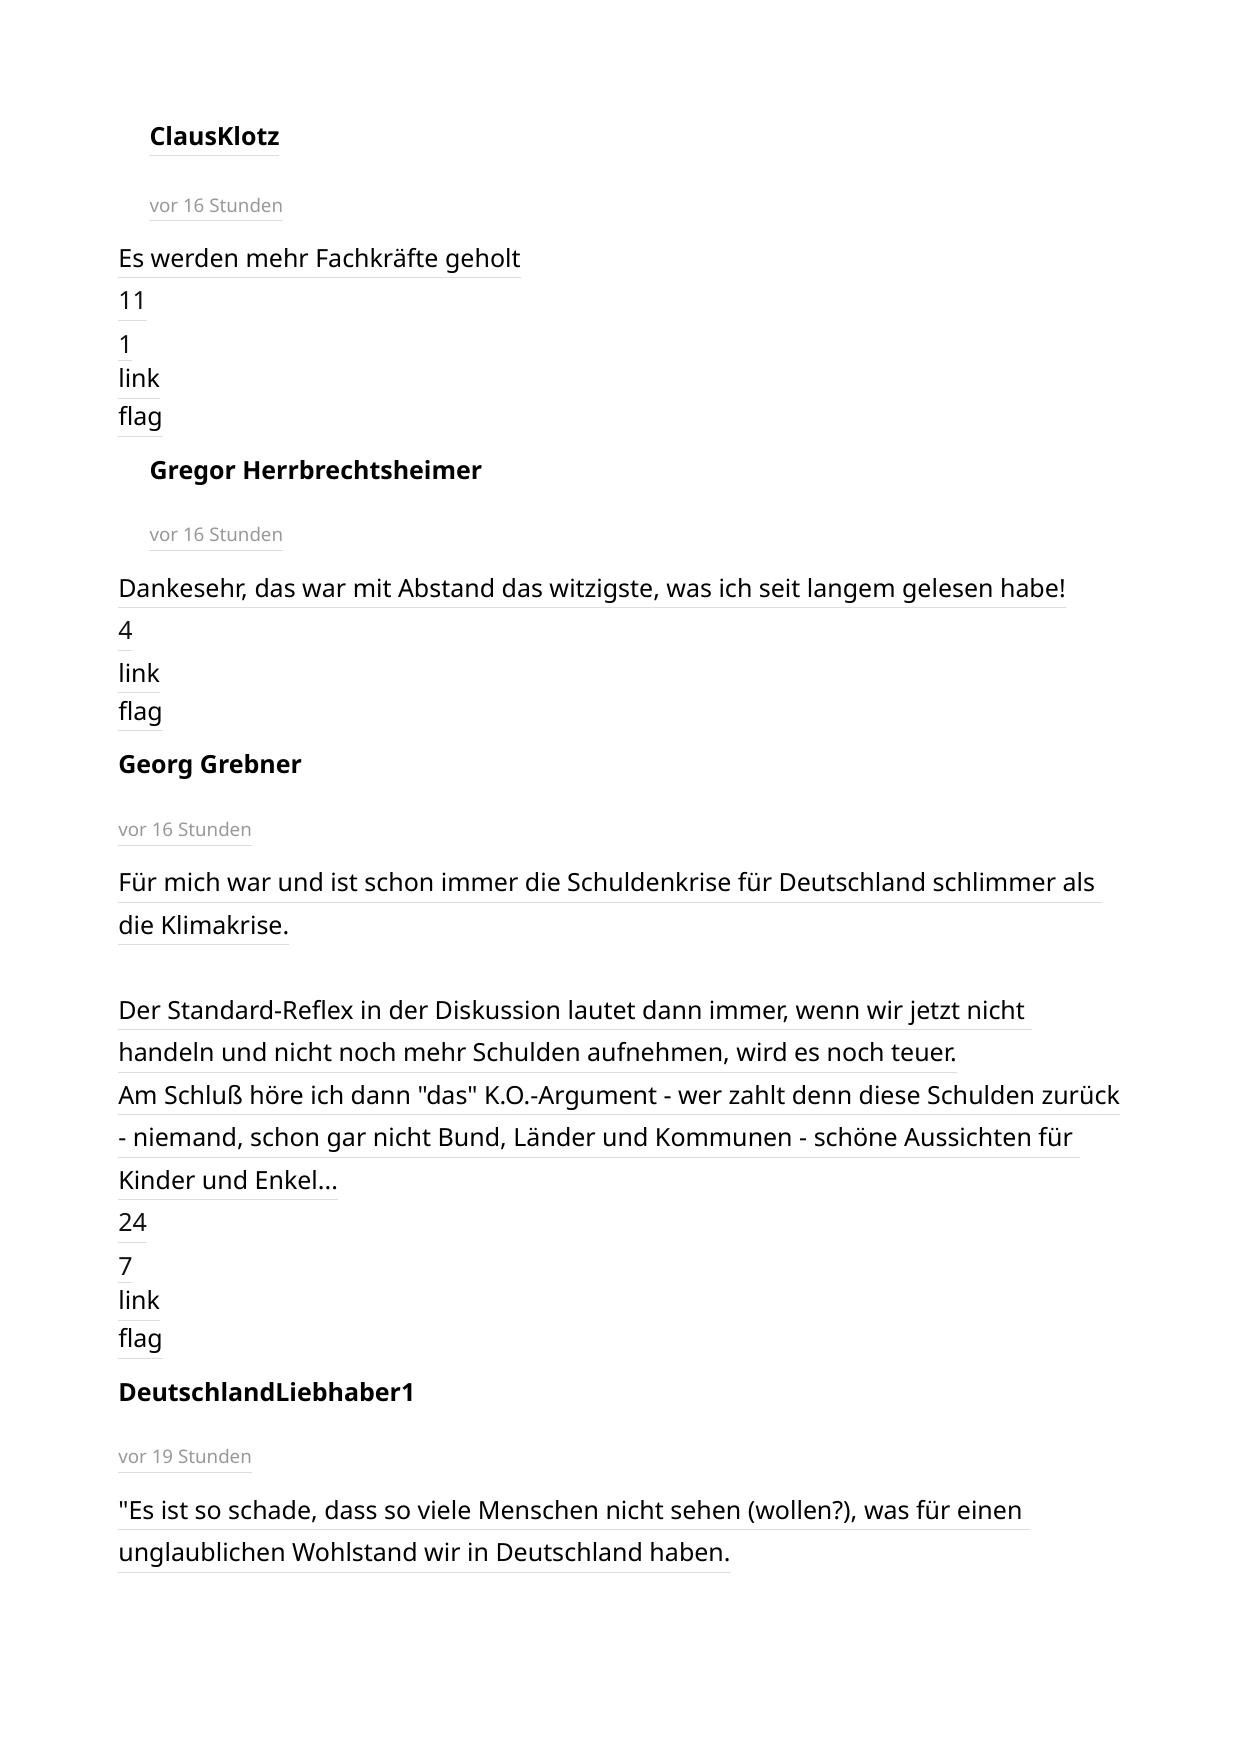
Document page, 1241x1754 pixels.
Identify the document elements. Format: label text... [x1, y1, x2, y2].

text link [118, 361, 1122, 399]
text flag [118, 1321, 1122, 1359]
text Dankesehr, das war mit Abstand das witzigste, was ich seit langem gelesen habe! [118, 570, 1122, 608]
text vor 19 Stunden [118, 1444, 1117, 1473]
text "Es ist so schade, dass so viele Menschen nicht sehen (wollen?), was für einen unglaublichen Wohlstand wir in Deutschland haben. [118, 1492, 1122, 1615]
text Für mich war und ist schon immer die Schuldenkrise für Deutschland schlimmer als die Klimakrise. Der Standard-Reflex in der Diskussion lautet dann immer, wenn wir jetzt nicht handeln und nicht noch mehr Schulden aufnehmen, wird es noch teuer. Am Schluß höre ich dann "das" K.O.-Argument - wer zahlt denn diese Schulden zurück - niemand, schon gar nicht Bund, Länder und Kommunen - schöne Aussichten für Kinder und Enkel... [118, 865, 1122, 1200]
text Gregor Herrbrechtsheimer [149, 452, 1122, 486]
text Georg Grebner [118, 747, 1122, 781]
text link [118, 655, 1122, 693]
text vor 16 Stunden [149, 522, 1117, 551]
text 24 [118, 1205, 1122, 1243]
text flag [118, 399, 1122, 437]
text flag [118, 693, 1122, 731]
text link [118, 1283, 1122, 1321]
text vor 16 Stunden [149, 192, 1117, 221]
text Es werden mehr Fachkräfte geholt [118, 240, 1122, 278]
text vor 16 Stunden [118, 816, 1117, 846]
text 7 [118, 1247, 1122, 1283]
text DeutschlandLiebhaber1 [118, 1374, 1122, 1408]
text ClausKlotz [149, 118, 1122, 156]
text 4 [118, 613, 1122, 651]
text 1 [118, 325, 1122, 361]
text 11 [118, 283, 1122, 321]
